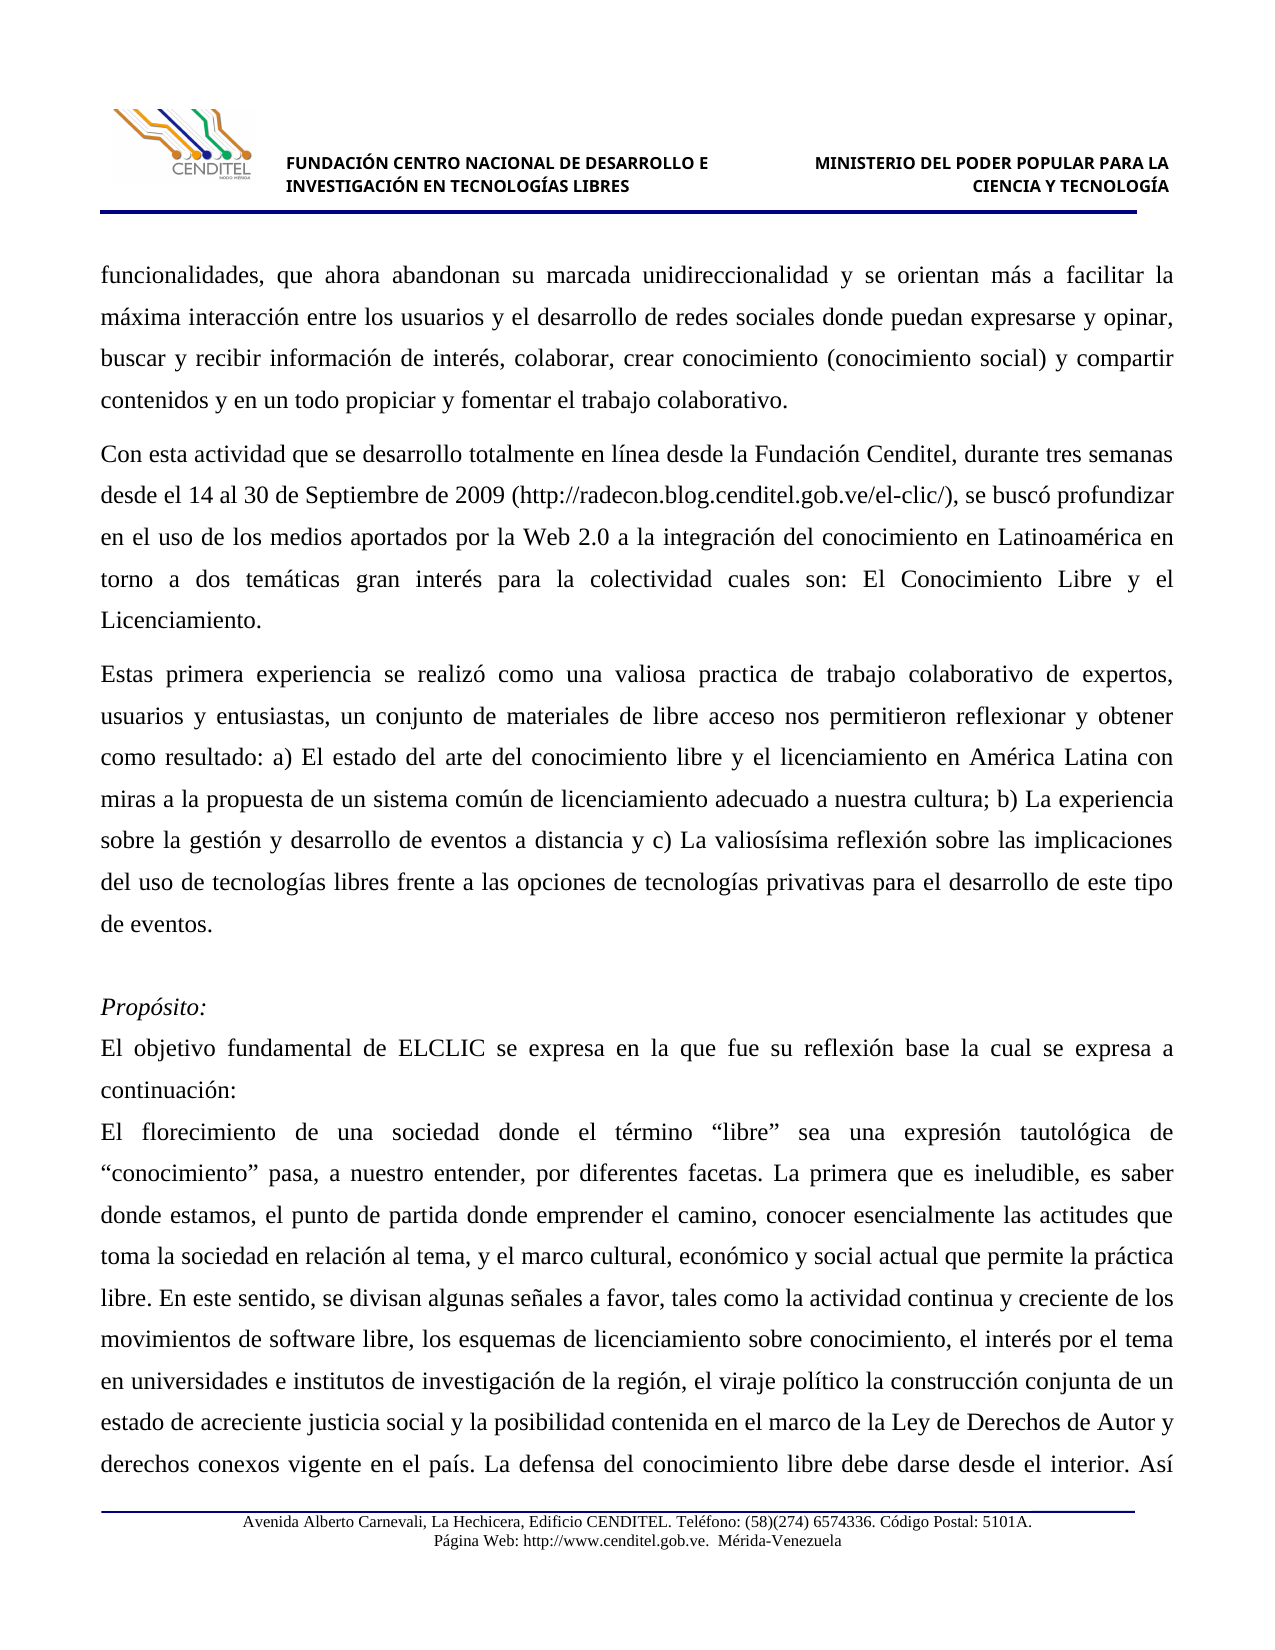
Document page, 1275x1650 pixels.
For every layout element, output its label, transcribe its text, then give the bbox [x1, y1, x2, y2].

text El objetivo fundamental de ELCLIC se expresa en la que fue su reflexión base la cual se expresa a continuación: [100, 1034, 1174, 1104]
picture [113, 109, 256, 183]
text Con esta actividad que se desarrollo totalmente en línea desde la Fundación Cenditel, durante tres semanas desde el 14 al 30 de Septiembre de 2009 (http://radecon.blog.cenditel.gob.ve/el-clic/), se buscó profundizar en el uso de los medios aportados por la Web 2.0 a la integración del conocimiento en Latinoamérica en torno a dos temáticas gran interés para la colectividad cuales son: El Conocimiento Libre y el Licenciamiento. [100, 440, 1174, 634]
text El florecimiento de una sociedad donde el término “libre” sea una expresión tautológica de “conocimiento” pasa, a nuestro entender, por diferentes facetas. La primera que es ineludible, es saber donde estamos, el punto de partida donde emprender el camino, conocer esencialmente las actitudes que toma la sociedad en relación al tema, y el marco cultural, económico y social actual que permite la práctica libre. En este sentido, se divisan algunas señales a favor, tales como la actividad continua y creciente de los movimientos de software libre, los esquemas de licenciamiento sobre conocimiento, el interés por el tema en universidades e institutos de investigación de la región, el viraje político la construcción conjunta de un estado de acreciente justicia social y la posibilidad contenida en el marco de la Ley de Derechos de Autor y derechos conexos vigente en el país. La defensa del conocimiento libre debe darse desde el interior. Así [100, 1118, 1174, 1478]
text Estas primera experiencia se realizó como una valiosa practica de trabajo colaborativo de expertos, usuarios y entusiastas, un conjunto de materiales de libre acceso nos permitieron reflexionar y obtener como resultado: a) El estado del arte del conocimiento libre y el licenciamiento en América Latina con miras a la propuesta de un sistema común de licenciamiento adecuado a nuestra cultura; b) La experiencia sobre la gestión y desarrollo de eventos a distancia y c) La valiosísima reflexión sobre las implicaciones del uso de tecnologías libres frente a las opciones de tecnologías privativas para el desarrollo de este tipo de eventos. [100, 660, 1174, 937]
text Propósito: [100, 993, 1174, 1021]
text funcionalidades, que ahora abandonan su marcada unidireccionalidad y se orientan más a facilitar la máxima interacción entre los usuarios y el desarrollo de redes sociales donde puedan expresarse y opinar, buscar y recibir información de interés, colaborar, crear conocimiento (conocimiento social) y compartir contenidos y en un todo propiciar y fomentar el trabajo colaborativo. [100, 261, 1174, 414]
